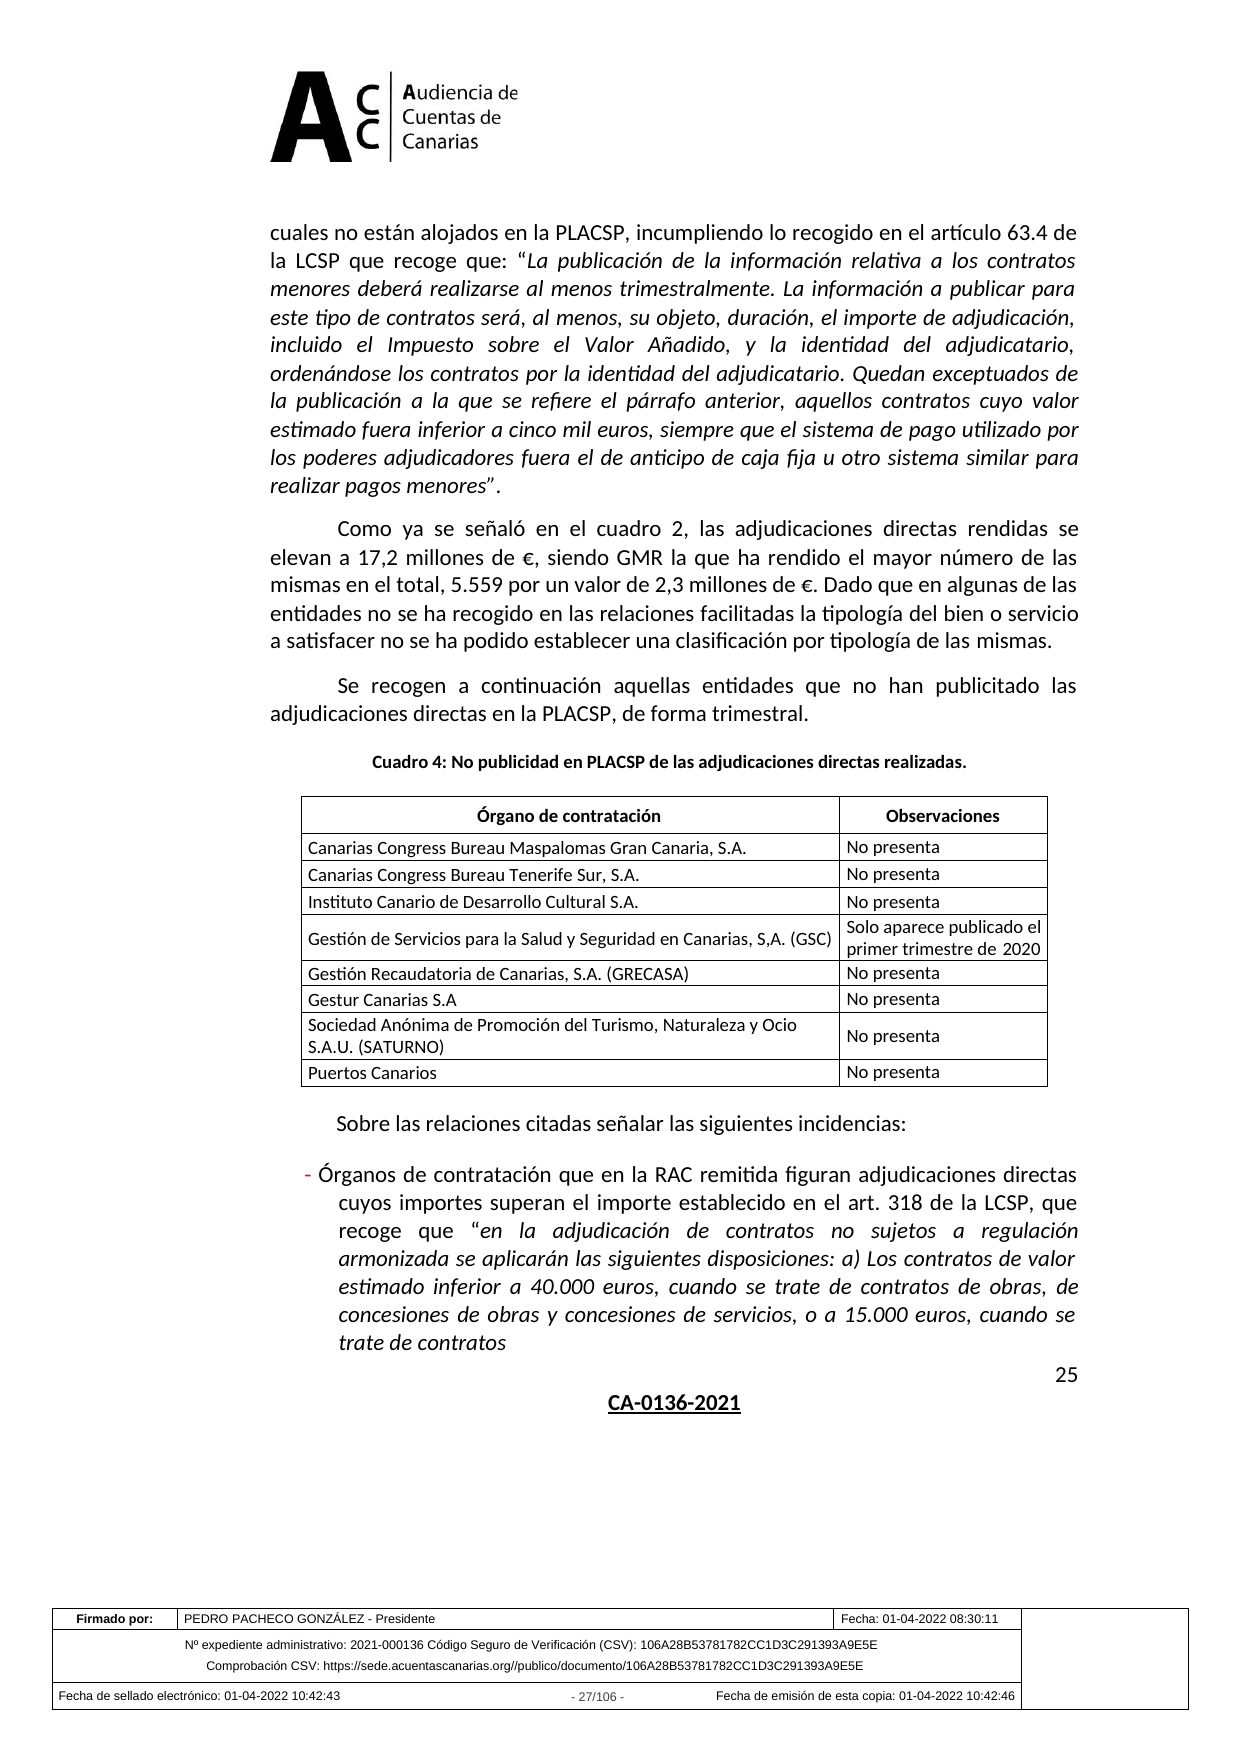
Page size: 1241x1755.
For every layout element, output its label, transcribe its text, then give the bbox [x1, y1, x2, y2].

text cuales no están alojados en la PLACSP, incumpliendo lo recogido en el artículo 63.4 de la LCSP que recoge que: “La publicación de la información relativa a los contratos menores deberá realizarse al menos trimestralmente. La información a publicar para este tipo de contratos será, al menos, su objeto, duración, el importe de adjudicación, incluido el Impuesto sobre el Valor Añadido, y la identidad del adjudicatario, ordenándose los contratos por la identidad del adjudicatario. Quedan exceptuados de la publicación a la que se refiere el párrafo anterior, aquellos contratos cuyo valor estimado fuera inferior a cinco mil euros, siempre que el sistema de pago utilizado por los poderes adjudicadores fuera el de anticipo de caja fija u otro sistema similar para realizar pagos menores”. [270, 218, 1079, 499]
table_cell Gestión Recaudatoria de Canarias, S.A. (GRECASA) [302, 961, 839, 985]
table_cell Sociedad Anónima de Promoción del Turismo, Naturaleza y Ocio S.A.U. (SATURNO) [302, 1013, 839, 1059]
table_cell No presenta [840, 1060, 1047, 1086]
text - Órganos de contratación que en la RAC remitida figuran adjudicaciones directas cuyos importes superan el importe establecido en el art. 318 de la LCSP, que recoge que “en la adjudicación de contratos no sujetos a regulación armonizada se aplicarán las siguientes disposiciones: a) Los contratos de valor estimado inferior a 40.000 euros, cuando se trate de contratos de obras, de concesiones de obras y concesiones de servicios, o a 15.000 euros, cuando se trate de contratos [304, 1160, 1079, 1356]
table_header Órgano de contratación [302, 797, 839, 833]
table_cell Gestión de Servicios para la Salud y Seguridad en Canarias, S,A. (GSC) [302, 915, 839, 960]
table_cell Canarias Congress Bureau Tenerife Sur, S.A. [302, 861, 839, 887]
text Se recogen a continuación aquellas entidades que no han publicitado las adjudicaciones directas en la PLACSP, de forma trimestral. [270, 671, 1078, 727]
table_cell Canarias Congress Bureau Maspalomas Gran Canaria, S.A. [302, 834, 839, 860]
table_cell No presenta [840, 834, 1047, 860]
table_cell No presenta [840, 961, 1047, 985]
table_cell No presenta [840, 1013, 1047, 1059]
table_cell Solo aparece publicado el primer trimestre de 2020 [840, 915, 1047, 960]
table_cell No presenta [840, 986, 1047, 1012]
text Cuadro 4: No publicidad en PLACSP de las adjudicaciones directas realizadas. [372, 750, 1201, 773]
table_cell Instituto Canario de Desarrollo Cultural S.A. [302, 888, 839, 914]
table_cell Gestur Canarias S.A [302, 986, 839, 1012]
table_cell No presenta [840, 888, 1047, 914]
table_header Observaciones [840, 797, 1047, 833]
table_cell No presenta [840, 861, 1047, 887]
text Sobre las relaciones citadas señalar las siguientes incidencias: [163, 1109, 1081, 1137]
text Como ya se señaló en el cuadro 2, las adjudicaciones directas rendidas se elevan a 17,2 millones de €, siendo GMR la que ha rendido el mayor número de las mismas en el total, 5.559 por un valor de 2,3 millones de €. Dado que en algunas de las entidades no se ha recogido en las relaciones facilitadas la tipología del bien o servicio a satisfacer no se ha podido establecer una clasificación por tipología de las mismas. [270, 514, 1079, 655]
table_cell Puertos Canarios [302, 1060, 839, 1086]
